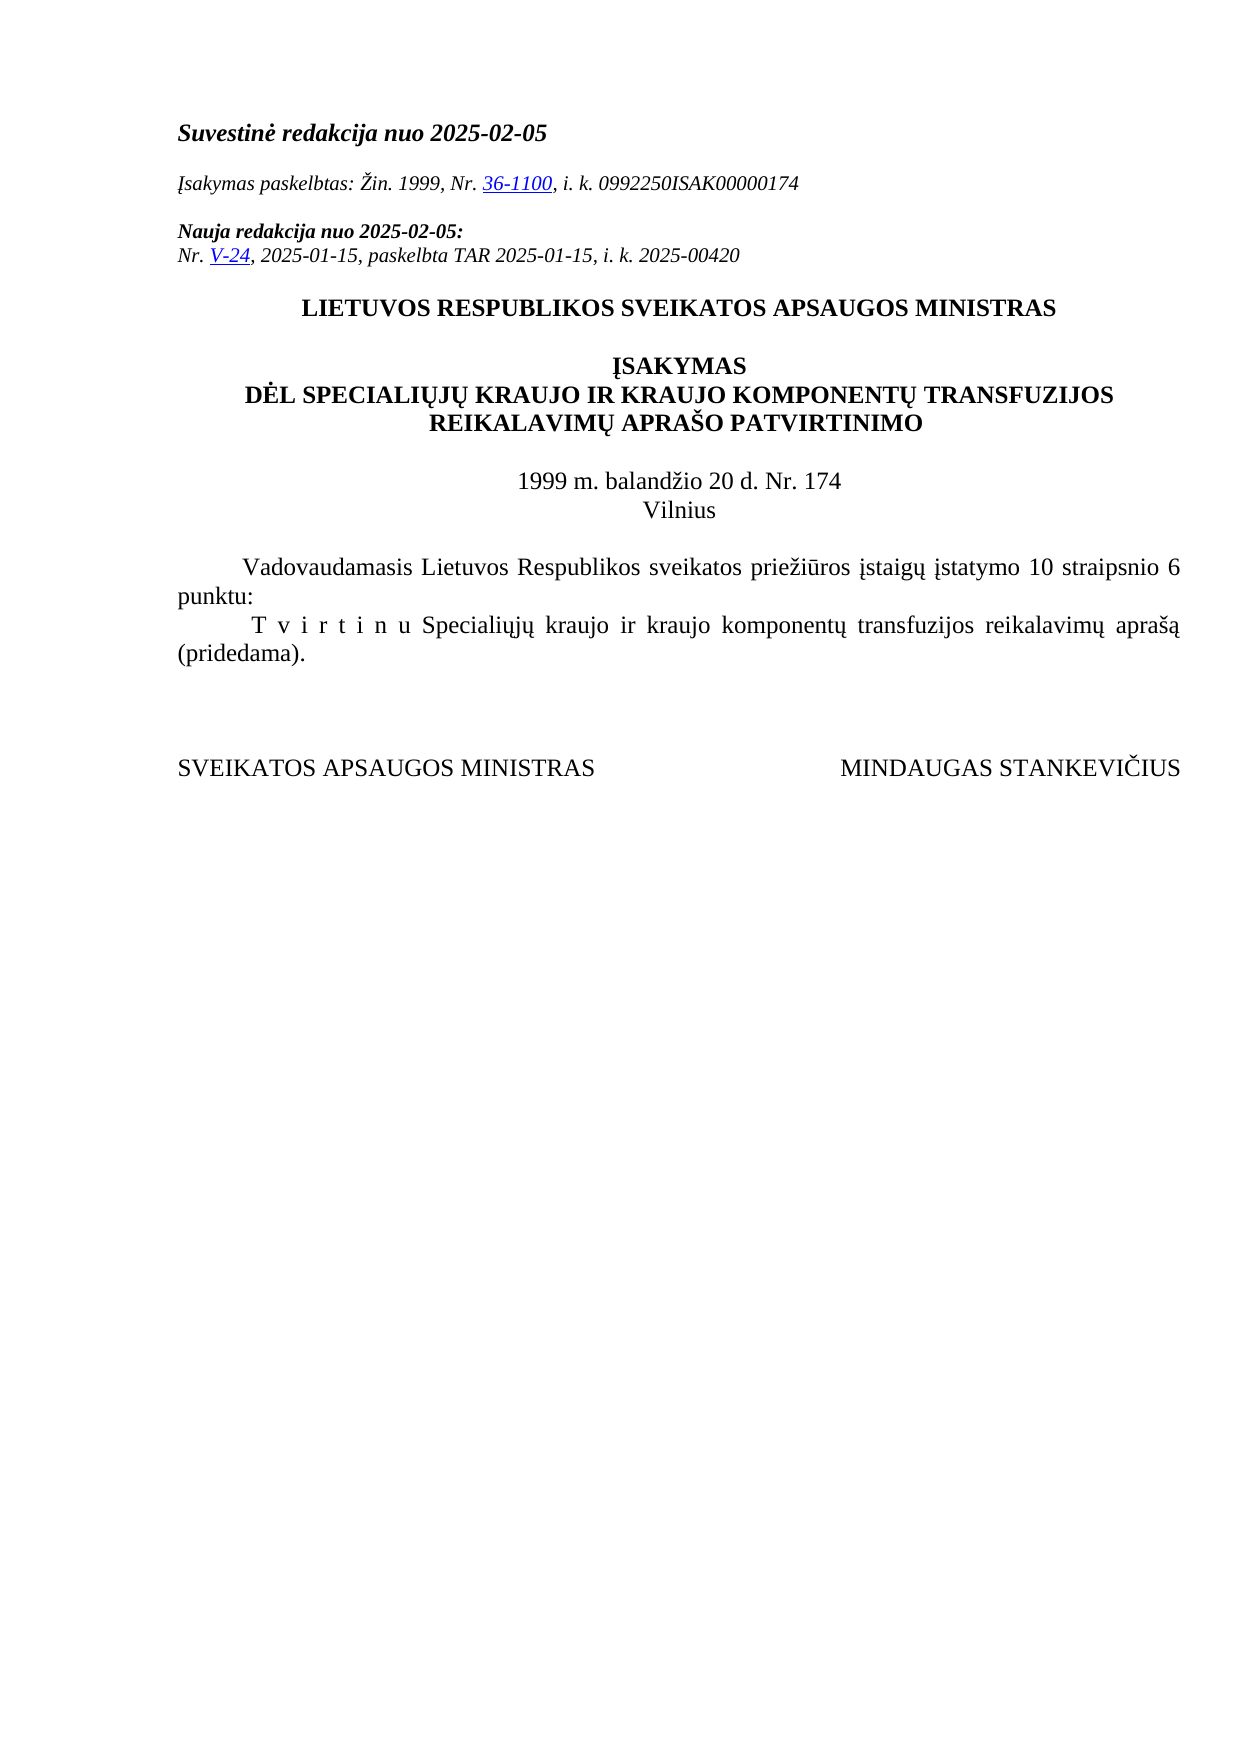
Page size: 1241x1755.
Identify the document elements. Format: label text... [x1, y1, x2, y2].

text Įsakymas paskelbtas: Žin. 1999, Nr. 36-1100, i. k. 0992250ISAK00000174 [177, 171, 1181, 195]
text T v i r t i n u Specialiųjų kraujo ir kraujo komponentų transfuzijos reikalavimų aprašą (pridedama). [177, 610, 1181, 667]
text LIETUVOS RESPUBLIKOS SVEIKATOS APSAUGOS MINISTRAS [177, 293, 1181, 322]
text DĖL SPECIALIŲJŲ KRAUJO IR KRAUJO KOMPoNENTŲ TRANSFUZIJOS REIKALAVIMŲ APRAŠO PATVIRTINIMO [177, 380, 1181, 437]
text Nr. V-24, 2025-01-15, paskelbta TAR 2025-01-15, i. k. 2025-00420 [177, 243, 1181, 267]
text Nauja redakcija nuo 2025-02-05: [177, 219, 1181, 243]
text Vadovaudamasis Lietuvos Respublikos sveikatos priežiūros įstaigų įstatymo 10 straipsnio 6 punktu: [177, 552, 1181, 610]
text Suvestinė redakcija nuo 2025-02-05 [177, 118, 1181, 147]
text ĮSAKYMAS [177, 351, 1181, 380]
text 1999 m. balandžio 20 d. Nr. 174 Vilnius [177, 466, 1181, 523]
text SVEIKATOS APSAUGOS MINISTRAS MINDAUGAS STANKEVIČIUS [177, 753, 1181, 782]
